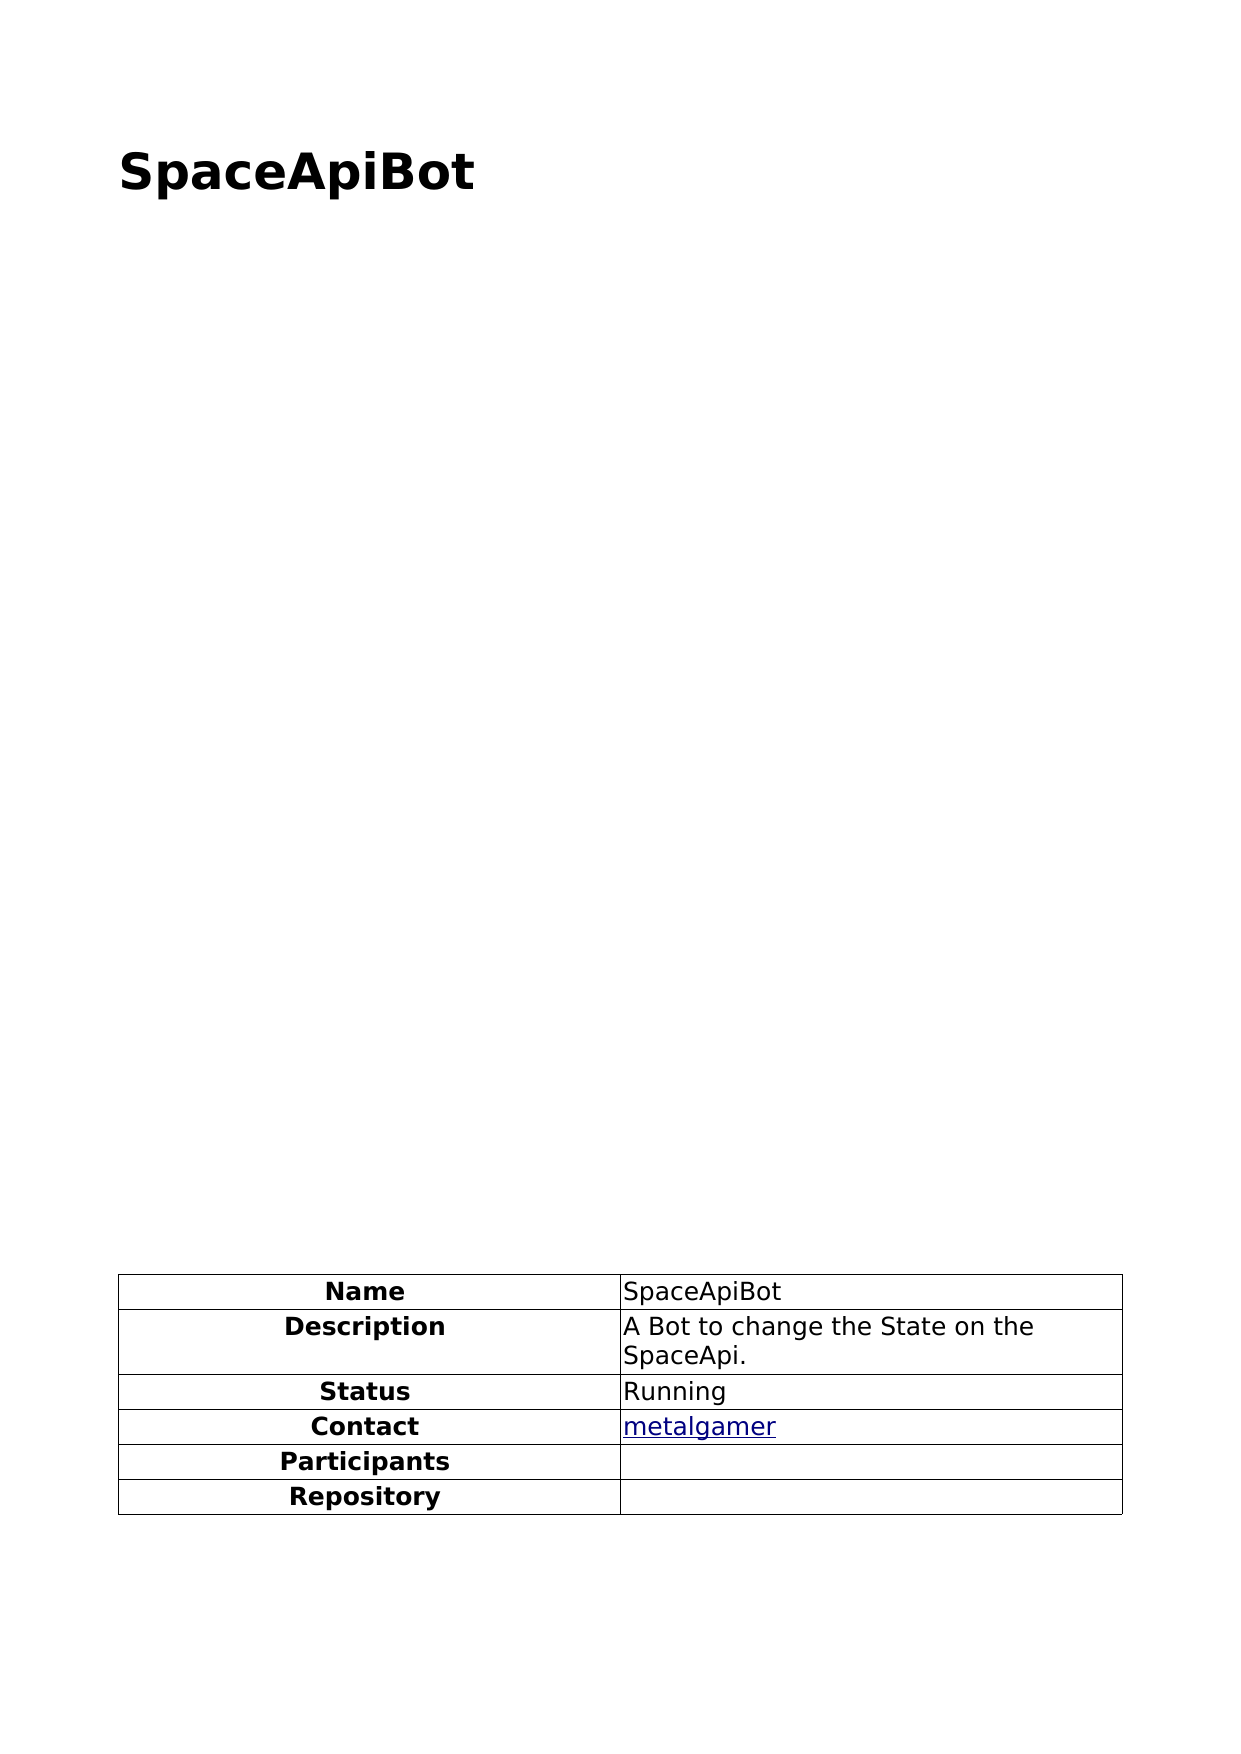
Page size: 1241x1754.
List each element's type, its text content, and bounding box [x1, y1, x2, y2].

table_cell [621, 1480, 1122, 1514]
table_cell Description [119, 1310, 620, 1374]
table_cell A Bot to change the State on the SpaceApi. [621, 1310, 1122, 1374]
table_cell Participants [119, 1445, 620, 1479]
table_cell Running [621, 1375, 1122, 1409]
table_cell metalgamer [621, 1410, 1122, 1444]
table_header Name [119, 1275, 620, 1309]
table_cell Repository [119, 1480, 620, 1514]
table_cell Status [119, 1375, 620, 1409]
subtitle SpaceApiBot [118, 143, 1122, 201]
table_cell Contact [119, 1410, 620, 1444]
table_header SpaceApiBot [621, 1275, 1122, 1309]
table_cell [621, 1445, 1122, 1479]
